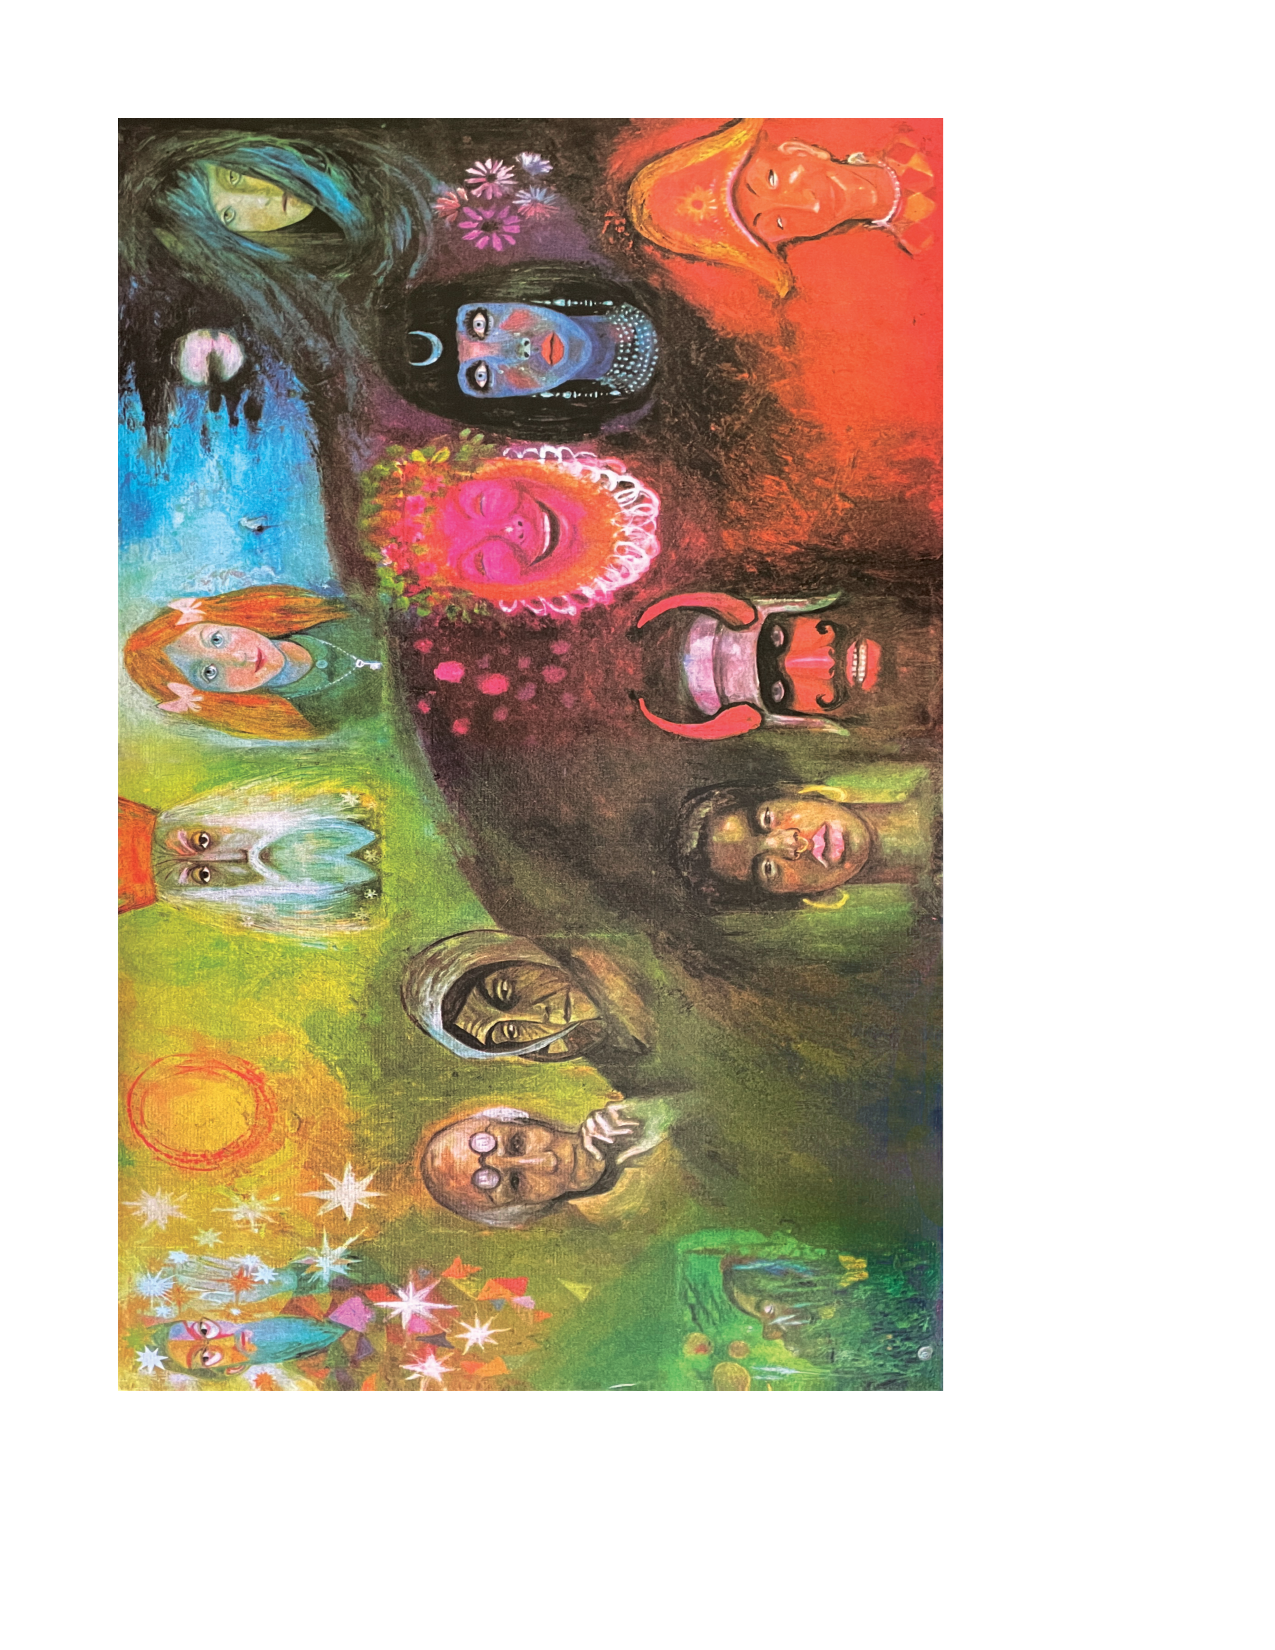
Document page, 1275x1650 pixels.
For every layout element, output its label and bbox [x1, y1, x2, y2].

picture [118, 118, 944, 1391]
